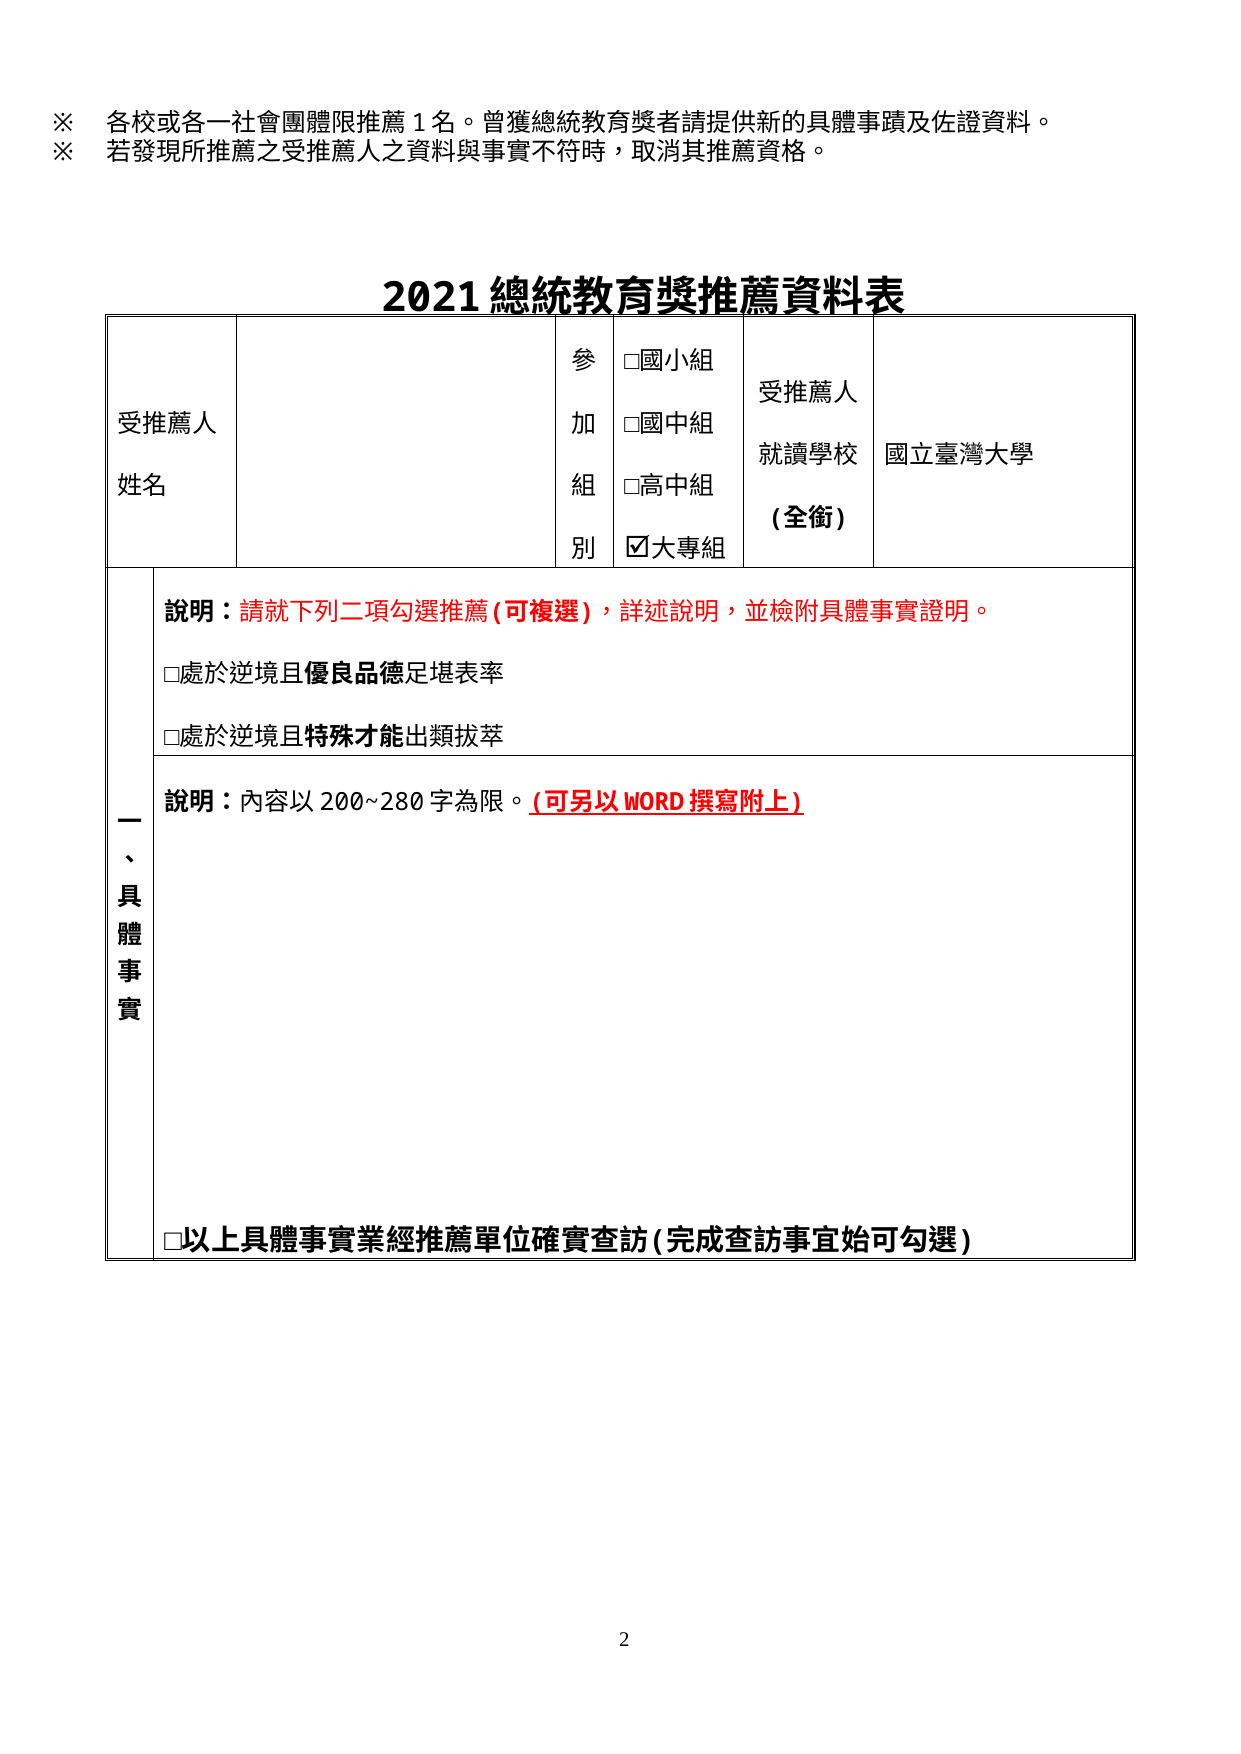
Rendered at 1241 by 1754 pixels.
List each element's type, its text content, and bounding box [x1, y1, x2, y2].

table_cell 國立臺灣大學 [874, 317, 1132, 567]
list 若發現所推薦之受推薦人之資料與事實不符時，取消其推薦資格。 [48, 137, 1134, 166]
table_cell 受推薦人 就讀學校 (全銜) [744, 317, 873, 567]
table_cell 受推薦人姓名 [108, 317, 236, 567]
list 各校或各一社會團體限推薦1名。曾獲總統教育獎者請提供新的具體事蹟及佐證資料。 [48, 108, 1134, 137]
table_cell □國小組 □國中組 □高中組 大專組 [614, 317, 743, 567]
table_cell 參加 組別 [556, 317, 613, 567]
table_cell [106, 252, 153, 314]
table_cell 2021總統教育獎推薦資料表 [153, 252, 1134, 314]
table_cell 說明：內容以200~280字為限。(可另以WORD撰寫附上) □以上具體事實業經推薦單位確實查訪(完成查訪事宜始可勾選) [154, 756, 1132, 1258]
table_cell 一 、 具 體 事 實 [108, 568, 153, 1258]
table_cell 說明：請就下列二項勾選推薦(可複選)，詳述說明，並檢附具體事實證明。 □處於逆境且優良品德足堪表率 □處於逆境且特殊才能出類拔萃 [154, 568, 1132, 755]
table_header (附件2) [106, 224, 1134, 252]
table_cell [237, 317, 555, 567]
